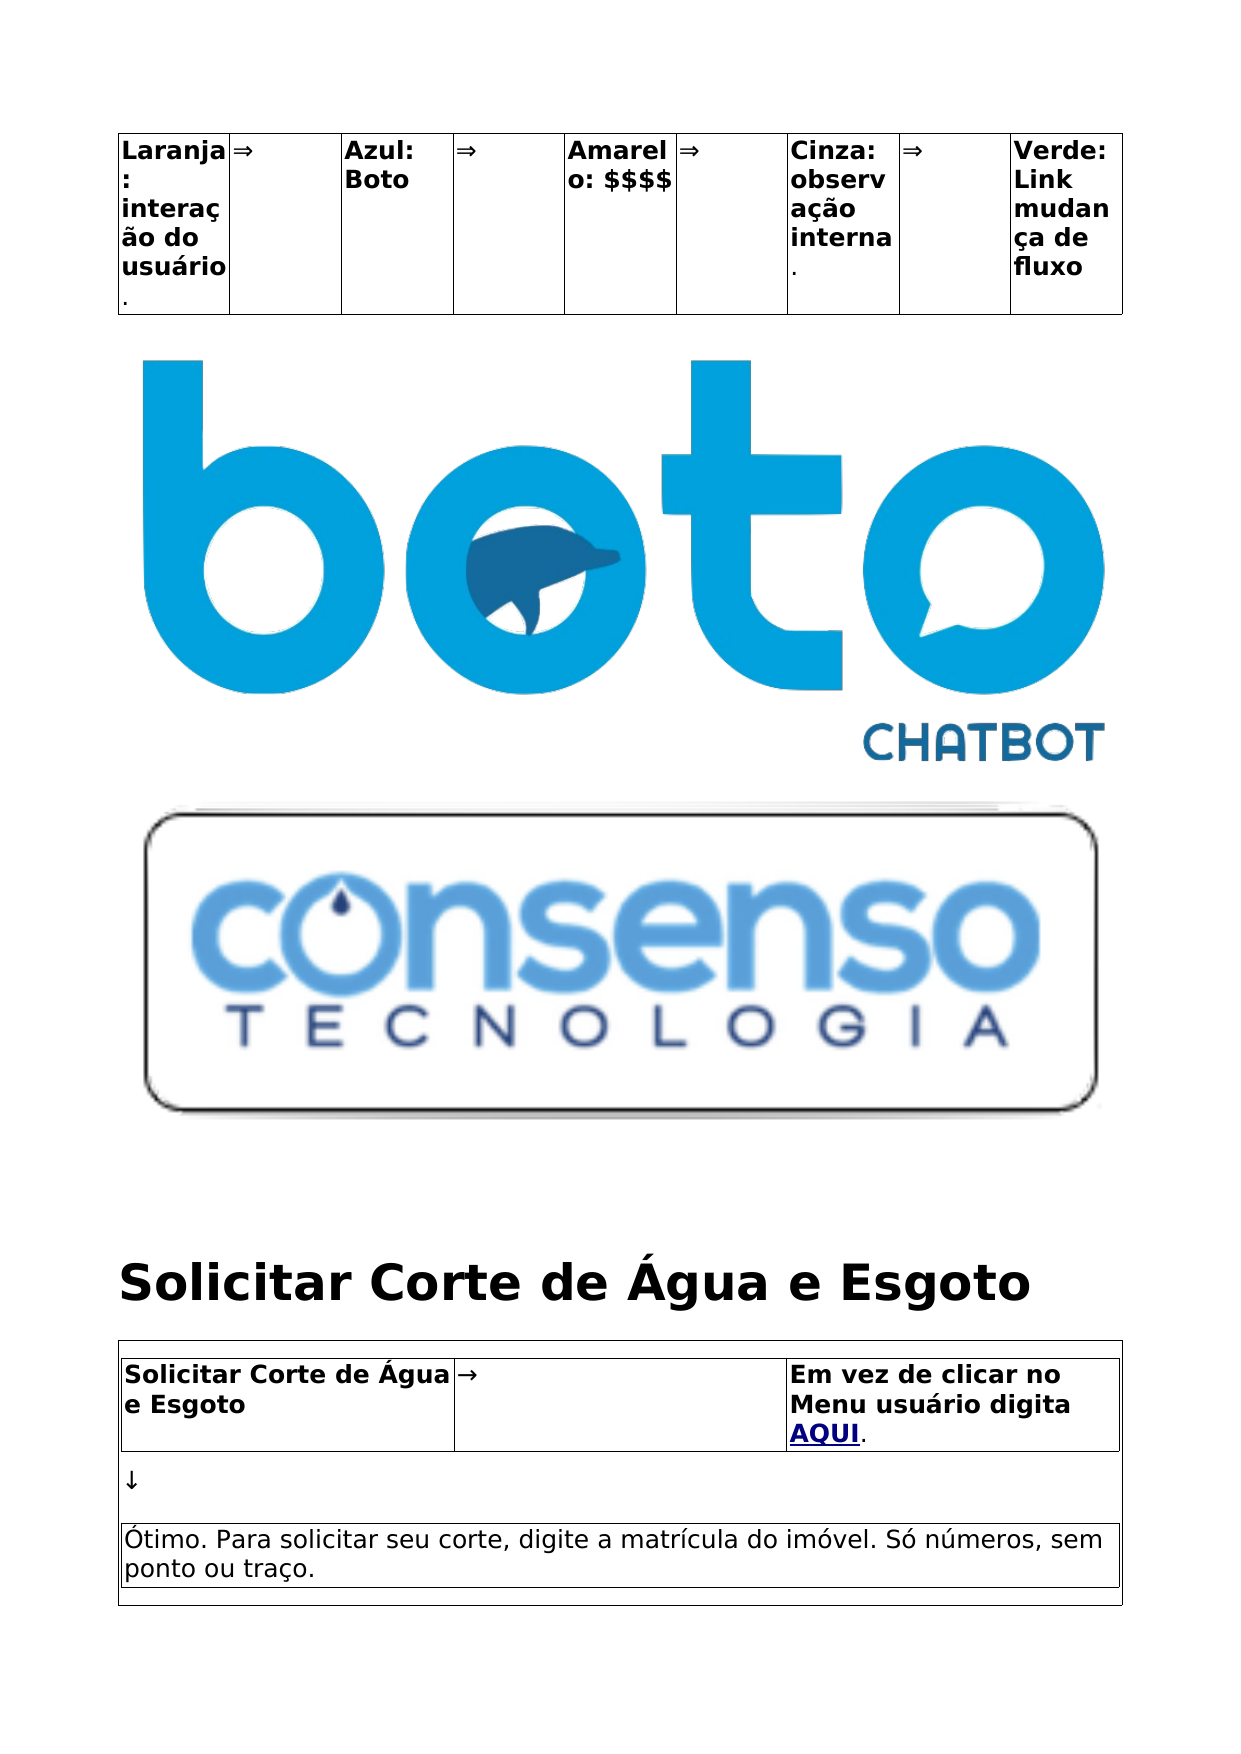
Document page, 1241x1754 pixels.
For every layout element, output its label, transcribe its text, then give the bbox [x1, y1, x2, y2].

table_header Azul: Boto [342, 134, 453, 314]
subtitle Solicitar Corte de Água e Esgoto [118, 1254, 1122, 1313]
table_header Laranja: interação do usuário. [119, 134, 229, 314]
table_header ⇒ [454, 134, 564, 314]
picture [118, 797, 1123, 1147]
table_header Amarelo: $$$$ [565, 134, 676, 314]
table_header ⇒ [900, 134, 1010, 314]
table_header Em vez de clicar no Menu usuário digita AQUI. [787, 1359, 1119, 1451]
table_header Solicitar Corte de Água e Esgoto [122, 1359, 454, 1451]
table_header Verde: Link mudança de fluxo [1011, 134, 1122, 314]
table_header → [455, 1359, 786, 1451]
table_header Ótimo. Para solicitar seu corte, digite a matrícula do imóvel. Só números, sem ponto ou traço. [122, 1524, 1119, 1587]
picture [118, 328, 1123, 785]
table_header ⇒ [230, 134, 341, 314]
table_header ↓ [119, 1341, 1122, 1604]
table_header ⇒ [677, 134, 787, 314]
table_header Cinza: observação interna. [788, 134, 899, 314]
